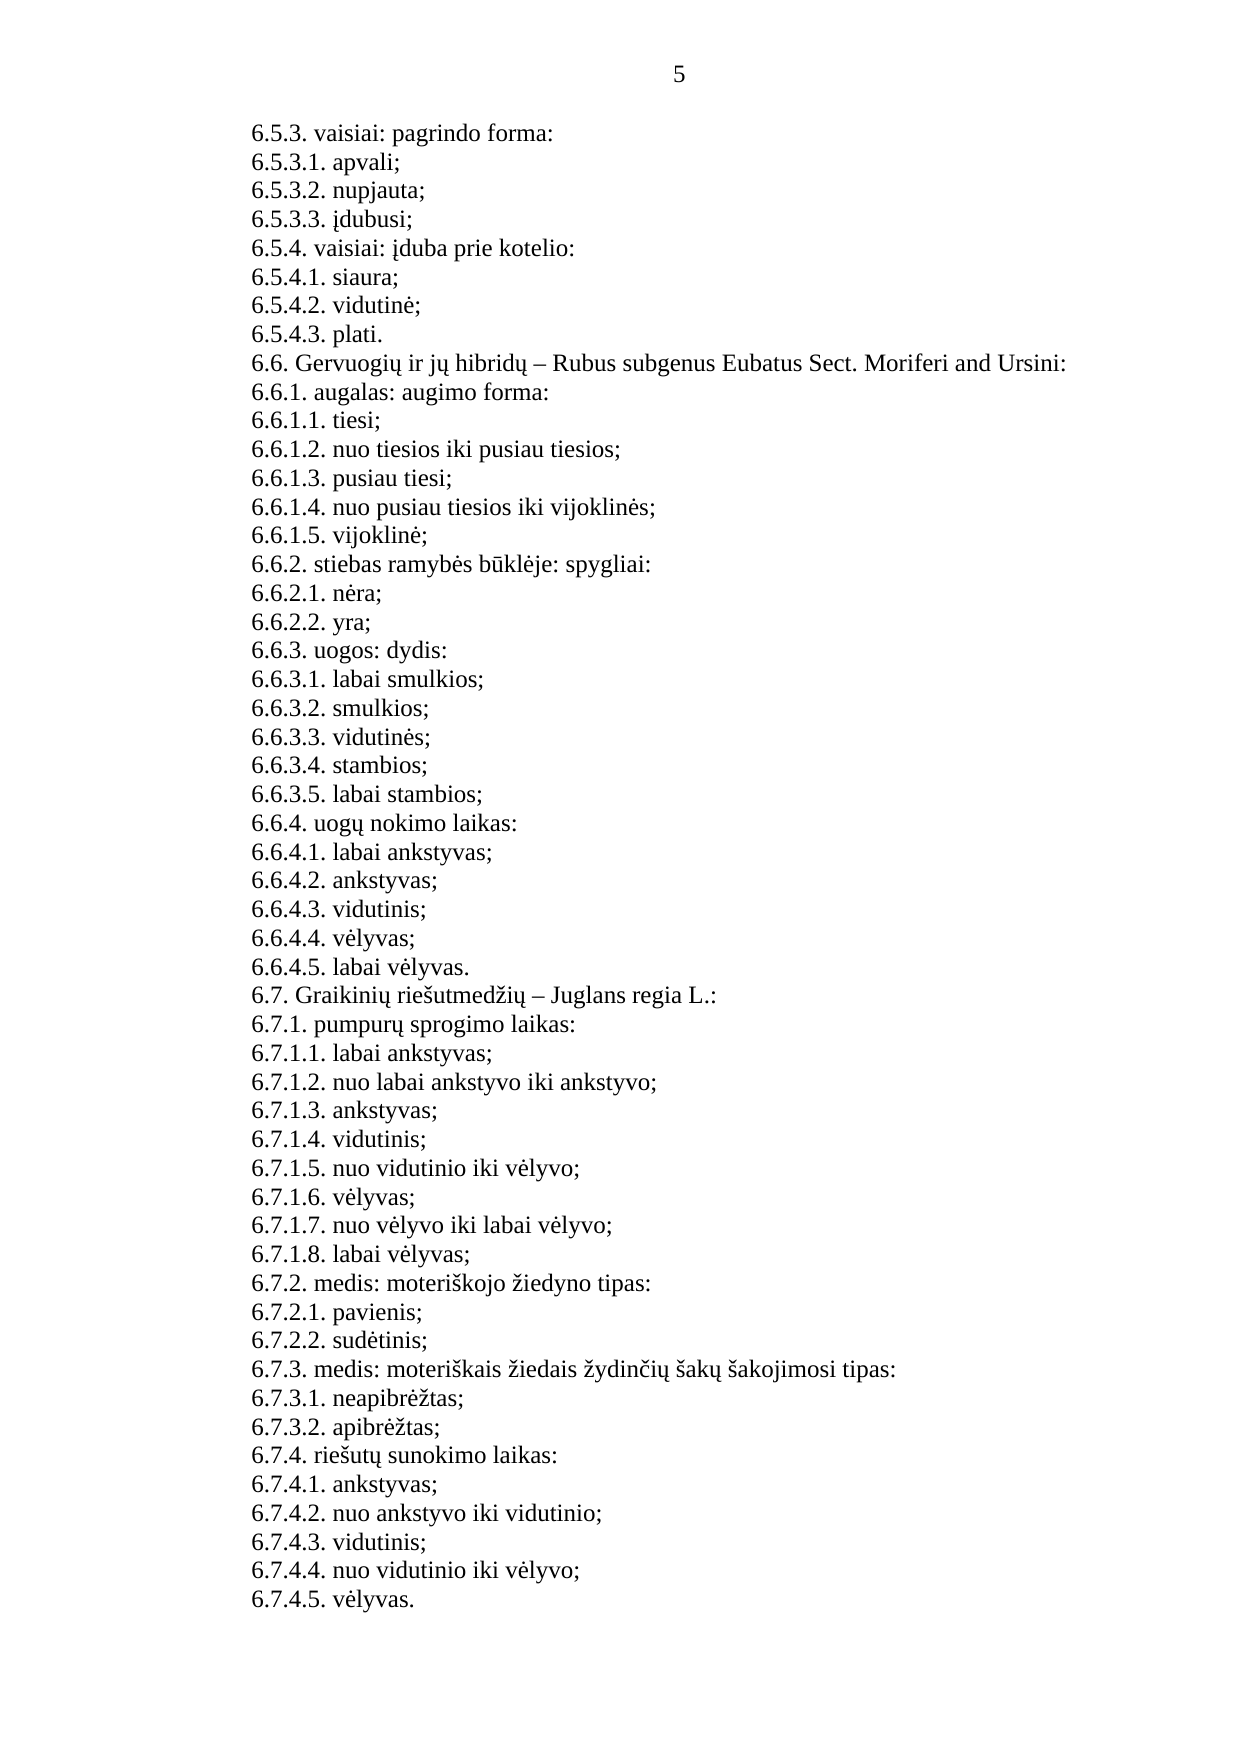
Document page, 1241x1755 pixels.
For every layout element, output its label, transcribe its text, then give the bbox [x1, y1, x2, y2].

text 6.6.1.2. nuo tiesios iki pusiau tiesios; [177, 434, 1181, 463]
text 6.7.1.6. vėlyvas; [177, 1182, 1181, 1211]
text 6.6.4. uogų nokimo laikas: [177, 808, 1181, 837]
text 6.7.1.1. labai ankstyvas; [177, 1038, 1181, 1067]
text 6.6.4.3. vidutinis; [177, 894, 1181, 923]
text 6.5.3. vaisiai: pagrindo forma: [177, 118, 1181, 147]
text 6.6.1.3. pusiau tiesi; [177, 463, 1181, 492]
text 6.5.3.3. įdubusi; [177, 204, 1181, 233]
text 6.7.1.7. nuo vėlyvo iki labai vėlyvo; [177, 1211, 1181, 1239]
text 6.6.3.4. stambios; [177, 751, 1181, 779]
text 6.7.2.2. sudėtinis; [177, 1326, 1181, 1354]
text 6.5.4.1. siaura; [177, 262, 1181, 291]
text 6.5.3.2. nupjauta; [177, 176, 1181, 204]
text 6.6.2.1. nėra; [177, 578, 1181, 607]
text 6.7.4.2. nuo ankstyvo iki vidutinio; [177, 1498, 1181, 1527]
text 6.7.2.1. pavienis; [177, 1297, 1181, 1326]
text 6.7.1.8. labai vėlyvas; [177, 1239, 1181, 1268]
text 6.7.1.3. ankstyvas; [177, 1096, 1181, 1124]
text 6.7.3.2. apibrėžtas; [177, 1412, 1181, 1441]
text 6.7.4.4. nuo vidutinio iki vėlyvo; [177, 1556, 1181, 1584]
text 6.6.3.1. labai smulkios; [177, 664, 1181, 693]
text 6.5.4.3. plati. [177, 319, 1181, 348]
text 6.6. Gervuogių ir jų hibridų – Rubus subgenus Eubatus Sect. Moriferi and Ursini: [177, 348, 1181, 377]
text 6.6.4.4. vėlyvas; [177, 923, 1181, 952]
text 6.6.4.2. ankstyvas; [177, 866, 1181, 894]
text 6.6.1.4. nuo pusiau tiesios iki vijoklinės; [177, 492, 1181, 521]
text 6.6.2. stiebas ramybės būklėje: spygliai: [177, 549, 1181, 578]
text 6.6.3.3. vidutinės; [177, 722, 1181, 751]
text 6.7.3.1. neapibrėžtas; [177, 1383, 1181, 1412]
text 6.7.4.3. vidutinis; [177, 1527, 1181, 1556]
text 6.7.4. riešutų sunokimo laikas: [177, 1441, 1181, 1469]
text 6.7.1.4. vidutinis; [177, 1124, 1181, 1153]
text 6.5.4. vaisiai: įduba prie kotelio: [177, 233, 1181, 262]
text 6.7.4.5. vėlyvas. [177, 1584, 1181, 1613]
text 6.7.3. medis: moteriškais žiedais žydinčių šakų šakojimosi tipas: [177, 1354, 1181, 1383]
text 6.6.4.5. labai vėlyvas. [177, 952, 1181, 981]
text 6.5.4.2. vidutinė; [177, 291, 1181, 319]
text 6.7.1.2. nuo labai ankstyvo iki ankstyvo; [177, 1067, 1181, 1096]
text 6.7.1.5. nuo vidutinio iki vėlyvo; [177, 1153, 1181, 1182]
text 6.6.1. augalas: augimo forma: [177, 377, 1181, 406]
text 6.7.1. pumpurų sprogimo laikas: [177, 1009, 1181, 1038]
text 6.6.3.2. smulkios; [177, 693, 1181, 722]
text 6.6.3.5. labai stambios; [177, 779, 1181, 808]
text 6.6.4.1. labai ankstyvas; [177, 837, 1181, 866]
text 6.6.3. uogos: dydis: [177, 636, 1181, 664]
text 6.6.2.2. yra; [177, 607, 1181, 636]
text 6.6.1.5. vijoklinė; [177, 521, 1181, 549]
text 6.7. Graikinių riešutmedžių – Juglans regia L.: [177, 981, 1181, 1009]
text 6.5.3.1. apvali; [177, 147, 1181, 176]
text 6.7.2. medis: moteriškojo žiedyno tipas: [177, 1268, 1181, 1297]
text 6.6.1.1. tiesi; [177, 406, 1181, 434]
text 6.7.4.1. ankstyvas; [177, 1469, 1181, 1498]
